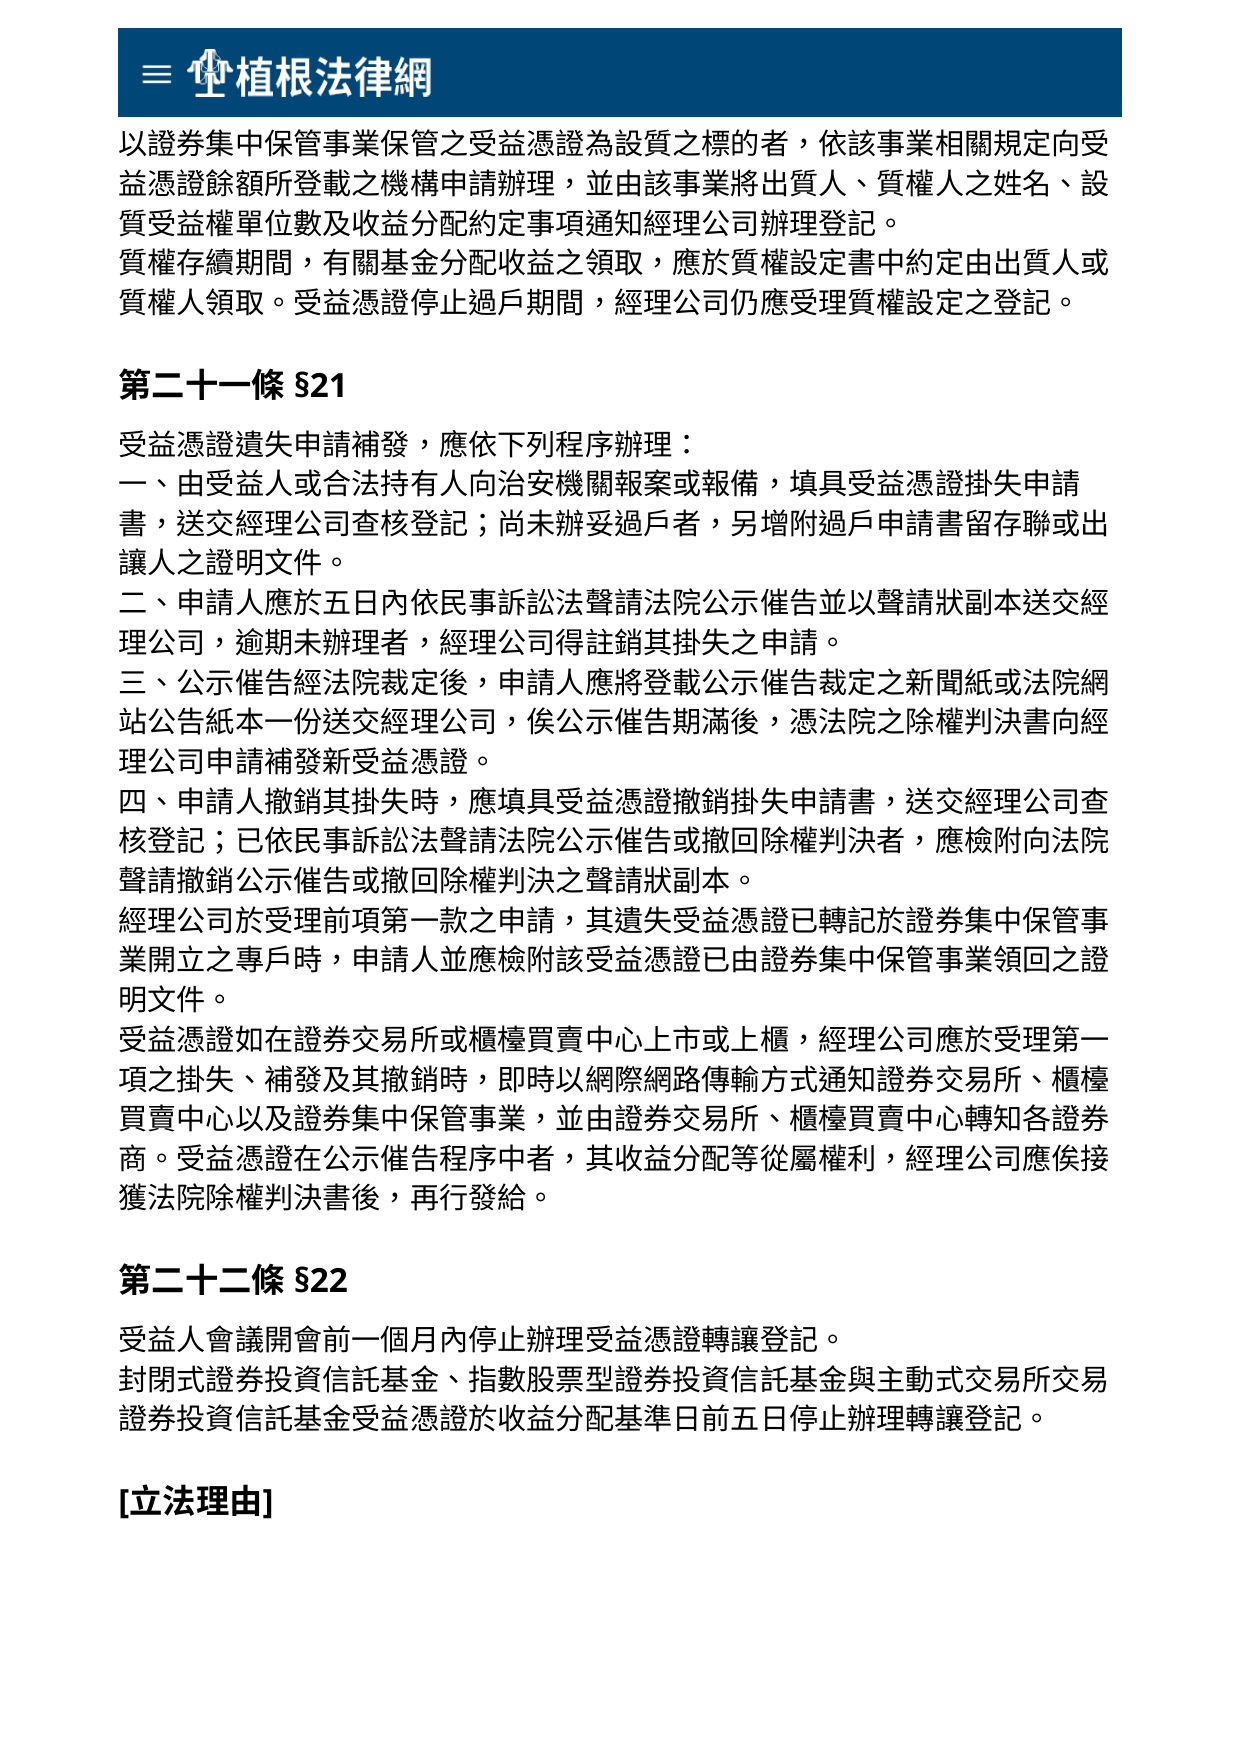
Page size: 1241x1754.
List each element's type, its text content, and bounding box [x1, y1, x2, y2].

text 受益憑證如在證券交易所或櫃檯買賣中心上市或上櫃，經理公司應於受理第一項之掛失、補發及其撤銷時，即時以網際網路傳輸方式通知證券交易所、櫃檯買賣中心以及證券集中保管事業，並由證券交易所、櫃檯買賣中心轉知各證券商。受益憑證在公示催告程序中者，其收益分配等從屬權利，經理公司應俟接獲法院除權判決書後，再行發給。 [118, 1019, 1122, 1217]
text 經理公司於受理前項第一款之申請，其遺失受益憑證已轉記於證券集中保管事業開立之專戶時，申請人並應檢附該受益憑證已由證券集中保管事業領回之證明文件。 [118, 900, 1122, 1019]
text 四、申請人撤銷其掛失時，應填具受益憑證撤銷掛失申請書，送交經理公司查核登記；已依民事訴訟法聲請法院公示催告或撤回除權判決者，應檢附向法院聲請撤銷公示催告或撤回除權判決之聲請狀副本。 [118, 781, 1122, 900]
text 以證券集中保管事業保管之受益憑證為設質之標的者，依該事業相關規定向受益憑證餘額所登載之機構申請辦理，並由該事業將出質人、質權人之姓名、設質受益權單位數及收益分配約定事項通知經理公司辦理登記。 [118, 123, 1122, 243]
text 封閉式證券投資信託基金、指數股票型證券投資信託基金與主動式交易所交易證券投資信託基金受益憑證於收益分配基準日前五日停止辦理轉讓登記。 [118, 1359, 1122, 1438]
text 三、公示催告經法院裁定後，申請人應將登載公示催告裁定之新聞紙或法院網站公告紙本一份送交經理公司，俟公示催告期滿後，憑法院之除權判決書向經理公司申請補發新受益憑證。 [118, 662, 1122, 781]
text 受益人會議開會前一個月內停止辦理受益憑證轉讓登記。 [118, 1319, 1122, 1359]
text 第二十一條 §21 [118, 362, 1122, 407]
text 第二十二條 §22 [118, 1257, 1122, 1303]
picture [118, 28, 1122, 117]
text 受益憑證遺失申請補發，應依下列程序辦理： [118, 424, 1122, 463]
text 一、由受益人或合法持有人向治安機關報案或報備，填具受益憑證掛失申請書，送交經理公司查核登記；尚未辦妥過戶者，另增附過戶申請書留存聯或出讓人之證明文件。 [118, 463, 1122, 582]
text 二、申請人應於五日內依民事訴訟法聲請法院公示催告並以聲請狀副本送交經理公司，逾期未辦理者，經理公司得註銷其掛失之申請。 [118, 582, 1122, 662]
text [立法理由] [118, 1478, 1122, 1523]
text 質權存續期間，有關基金分配收益之領取，應於質權設定書中約定由出質人或質權人領取。受益憑證停止過戶期間，經理公司仍應受理質權設定之登記。 [118, 243, 1122, 322]
